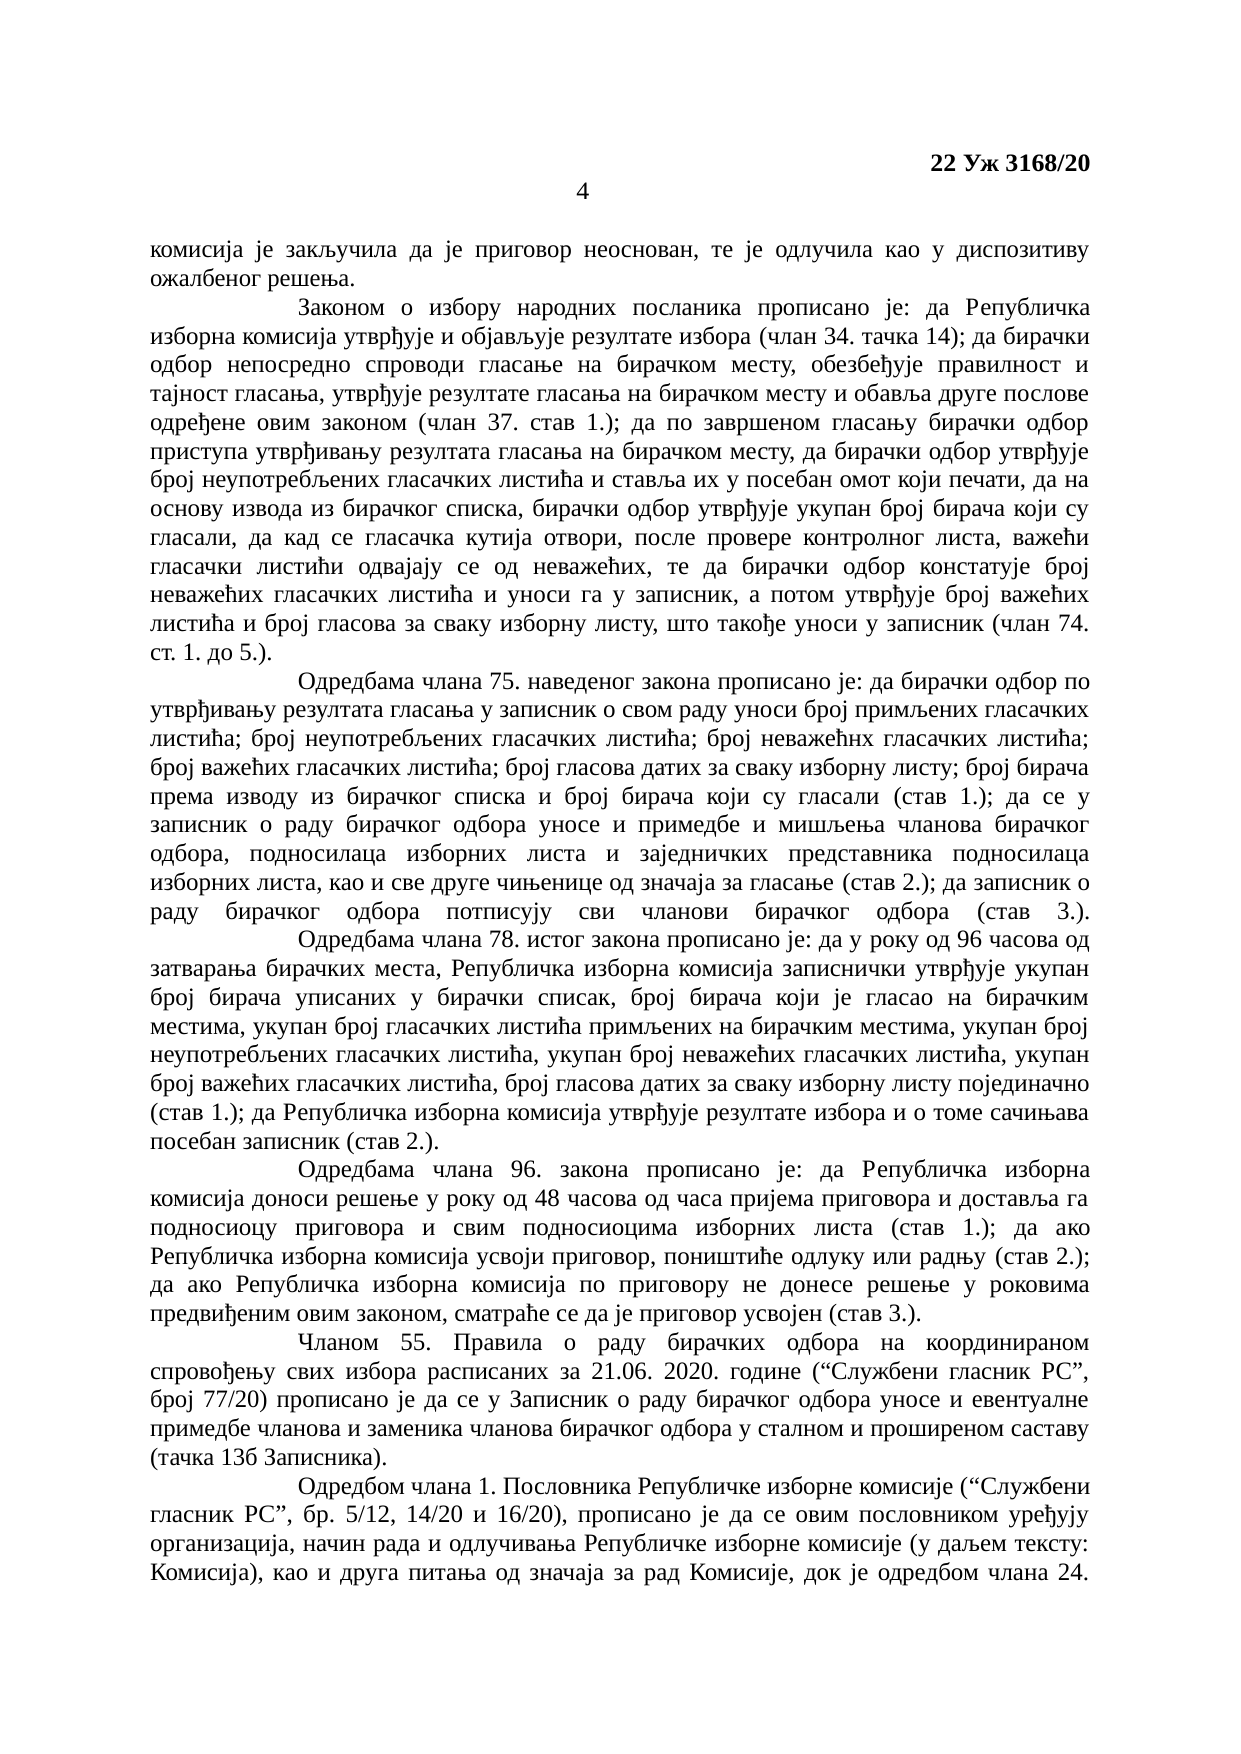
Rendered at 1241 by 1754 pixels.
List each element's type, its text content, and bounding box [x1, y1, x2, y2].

text Чланом 55. Правила о раду бирачких одбора на координираном спровођењу свих избора расписаних за 21.06. 2020. године (“Службени гласник РС”, број 77/20) прописано је да се у Записник о раду бирачког одбора уносе и евентуалне примедбе чланова и заменика чланова бирачког одбора у сталном и проширеном саставу (тачка 13б Записника). [150, 1327, 1090, 1471]
text Одредбама члана 75. наведеног закона прописано је: да бирачки одбор по утврђивању резултата гласања у записник о свом раду уноси број примљених гласачких листића; број неупотребљених гласачких листића; број неважећнх гласачких листића; број важећих гласачких листића; број гласова датих за сваку изборну листу; број бирача према изводу из бирачког списка и број бирача који су гласали (став 1.); да се у записник о раду бирачког одбора уносе и примедбе и мишљења чланова бирачког одбора, подносилаца изборних листа и заједничких представника подносилаца изборних листа, као и све друге чињенице од значаја за гласање (став 2.); да записник о раду бирачког одбора потписују сви чланови бирачког одбора (став 3.). Одредбама члана 78. истог закона прописано је: да у року од 96 часова од затварања бирачких места, Републичка изборна комисија записнички утврђује укупан број бирача уписаних у бирачки списак, број бирача који је гласао на бирачким местима, укупан број гласачких листића примљених на бирачким местима, укупан број неупотребљених гласачких листића, укупан број неважећих гласачких листића, укупан број важећих гласачких листића, број гласова датих за сваку изборну листу појединачно (став 1.); да Републичка изборна комисија утврђује резултате избора и о томе сачињава посебан записник (став 2.). [150, 666, 1090, 1154]
text Одредбама члана 96. закона прописано је: да Републичка изборна комисија доноси решење у року од 48 часова од часа пријема приговора и доставља га подносиоцу приговора и свим подносиоцима изборних листа (став 1.); да ако Републичка изборна комисија усвоји приговор, поништиће одлуку или радњу (став 2.); да ако Републичка изборна комисија по приговору не донесе решење у роковима предвиђеним овим законом, сматраће се да је приговор усвојен (став 3.). [150, 1154, 1090, 1327]
text Законом о избору народних посланика прописано је: да Републичка изборна комисија утврђује и објављује резултате избора (члан 34. тачка 14); да бирачки одбор непосредно спроводи гласање на бирачком месту, обезбеђује правилност и тајност гласања, утврђује резултате гласања на бирачком месту и обавља друге послове одређене овим законом (члан 37. став 1.); да по завршеном гласању бирачки одбор приступа утврђивању резултата гласања на бирачком месту, да бирачки одбор утврђује број неупотребљених гласачких листића и ставља их у посебан омот који печати, да на основу извода из бирачког списка, бирачки одбор утврђује укупан број бирача који су гласали, да кад се гласачка кутија отвори, после провере контролног листа, важећи гласачки листићи одвајају се од неважећих, те да бирачки одбор констатује број неважећих гласачких листића и уноси га у записник, а потом утврђује број важећих листића и број гласова за сваку изборну листу, што такође уноси у записник (члан 74. ст. 1. до 5.). [150, 292, 1090, 666]
text Одредбом члана 1. Пословника Републичке изборне комисије (“Службени гласник РС”, бр. 5/12, 14/20 и 16/20), прописано је да се овим пословником уређују организација, начин рада и одлучивања Републичке изборне комисије (у даљем тексту: Комисија), као и друга питања од значаја за рад Комисије, док је одредбом члана 24. [150, 1471, 1090, 1586]
text комисија је закључила да је приговор неоснован, те је одлучила као у диспозитиву ожалбеног решења. [150, 234, 1090, 292]
